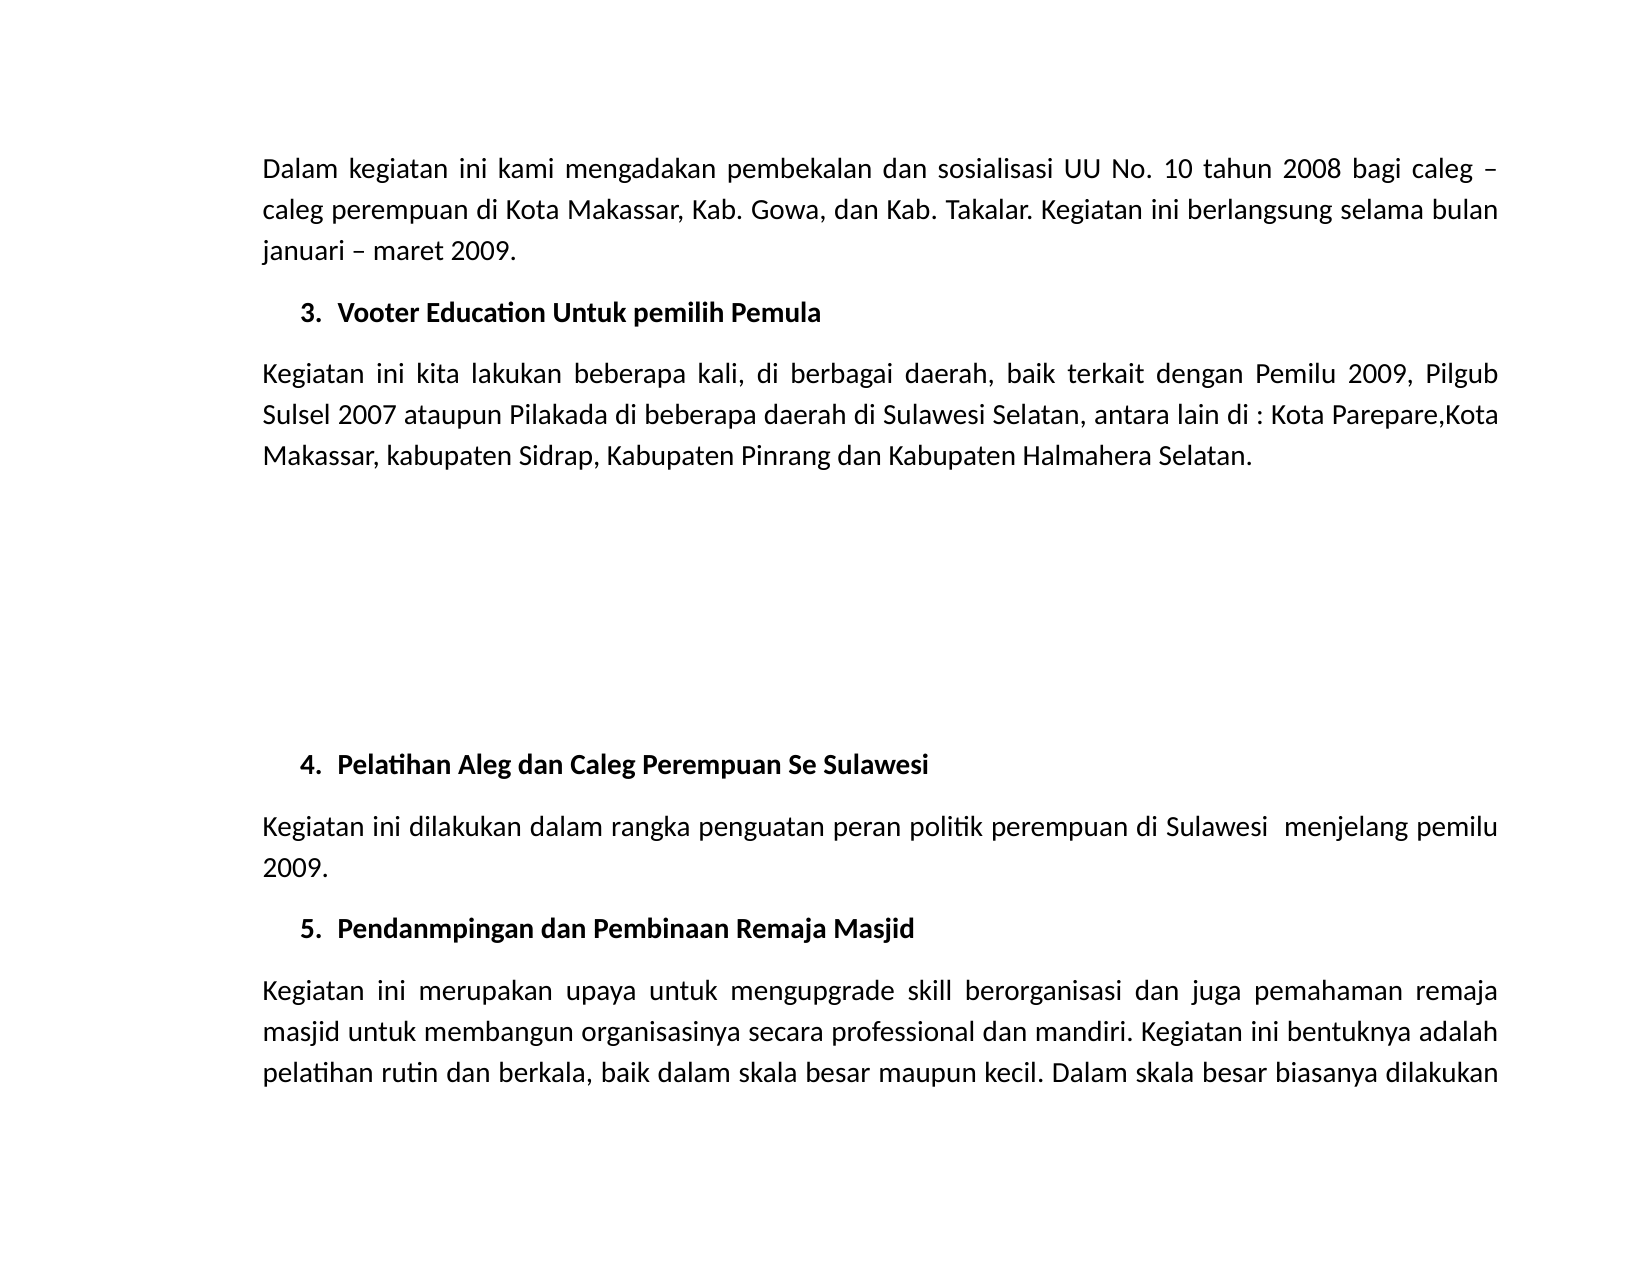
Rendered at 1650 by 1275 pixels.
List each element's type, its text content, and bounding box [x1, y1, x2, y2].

list Dalam kegiatan ini kami mengadakan pembekalan dan sosialisasi UU No. 10 tahun 2008 bagi caleg – caleg perempuan di Kota Makassar, Kab. Gowa, dan Kab. Takalar. Kegiatan ini berlangsung selama bulan januari – maret 2009. [262, 150, 1500, 267]
list Kegiatan ini kita lakukan beberapa kali, di berbagai daerah, baik terkait dengan Pemilu 2009, Pilgub Sulsel 2007 ataupun Pilakada di beberapa daerah di Sulawesi Selatan, antara lain di : Kota Parepare,Kota Makassar, kabupaten Sidrap, Kabupaten Pinrang dan Kabupaten Halmahera Selatan. [262, 355, 1500, 473]
list Pelatihan Aleg dan Caleg Perempuan Se Sulawesi [300, 746, 1500, 782]
list Kegiatan ini dilakukan dalam rangka penguatan peran politik perempuan di Sulawesi menjelang pemilu 2009. [262, 808, 1500, 884]
list Vooter Education Untuk pemilih Pemula [300, 294, 1500, 329]
list Pendanmpingan dan Pembinaan Remaja Masjid [300, 911, 1500, 946]
list Kegiatan ini merupakan upaya untuk mengupgrade skill berorganisasi dan juga pemahaman remaja masjid untuk membangun organisasinya secara professional dan mandiri. Kegiatan ini bentuknya adalah pelatihan rutin dan berkala, baik dalam skala besar maupun kecil. Dalam skala besar biasanya dilakukan [262, 972, 1500, 1090]
